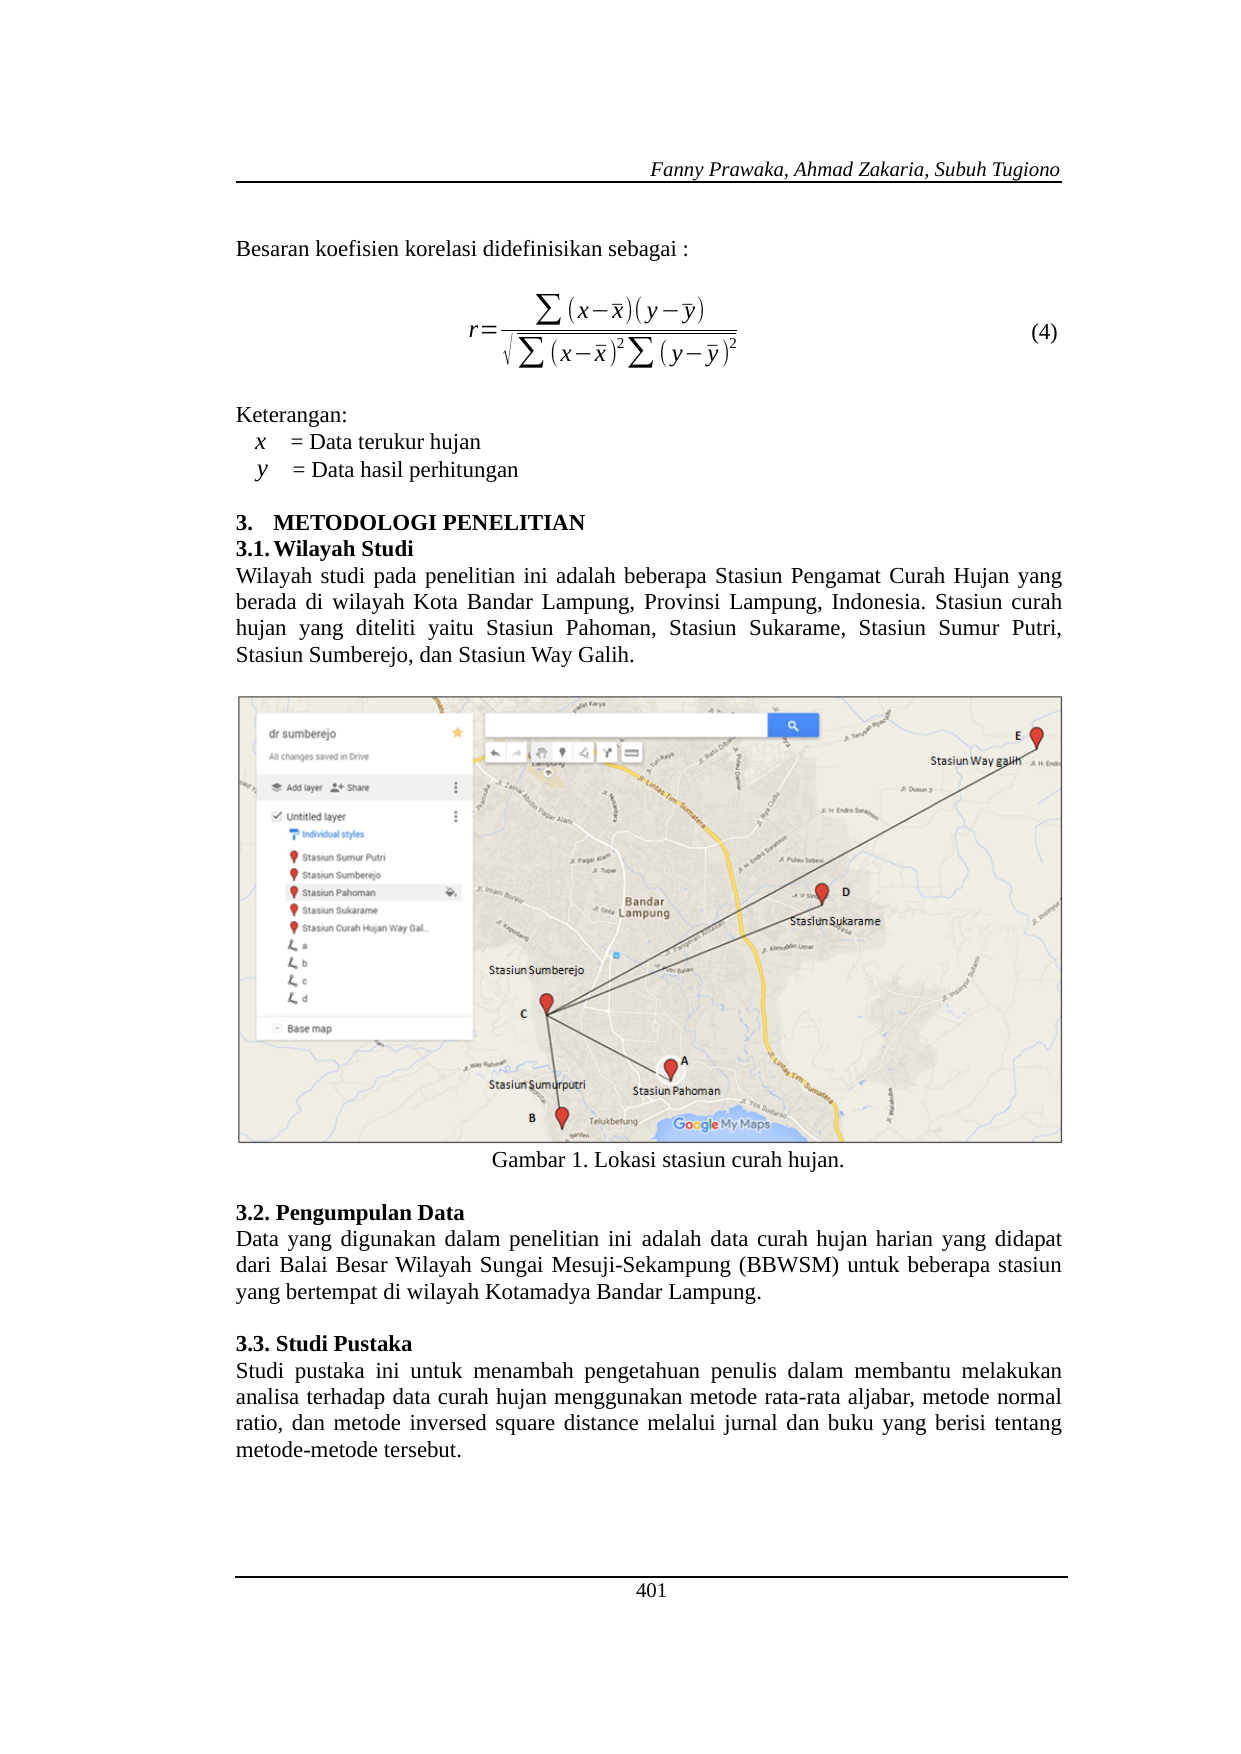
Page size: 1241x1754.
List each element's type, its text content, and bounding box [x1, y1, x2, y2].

text Keterangan: [236, 401, 1063, 427]
list 3.3. Studi Pustaka [200, 1330, 1063, 1357]
list Gambar 1. Lokasi stasiun curah hujan. [236, 1146, 1063, 1172]
list 3.2. Pengumpulan Data [200, 1199, 1063, 1225]
text Besaran koefisien korelasi didefinisikan sebagai : [236, 235, 1063, 262]
picture [235, 693, 1064, 1146]
text Studi pustaka ini untuk menambah pengetahuan penulis dalam membantu melakukan analisa terhadap data curah hujan menggunakan metode rata-rata aljabar, metode normal ratio, dan metode inversed square distance melalui jurnal dan buku yang berisi tentang metode-metode tersebut. [236, 1357, 1063, 1462]
text = Data terukur hujan [236, 427, 1063, 455]
list Data yang digunakan dalam penelitian ini adalah data curah hujan harian yang didapat dari Balai Besar Wilayah Sungai Mesuji-Sekampung (BBWSM) untuk beberapa stasiun yang bertempat di wilayah Kotamadya Bandar Lampung. [200, 1225, 1063, 1304]
text = Data hasil perhitungan [236, 455, 1063, 483]
table_header (4) [971, 288, 1063, 374]
list Wilayah Studi [236, 535, 1063, 562]
list Wilayah studi pada penelitian ini adalah beberapa Stasiun Pengamat Curah Hujan yang berada di wilayah Kota Bandar Lampung, Provinsi Lampung, Indonesia. Stasiun curah hujan yang diteliti yaitu Stasiun Pahoman, Stasiun Sukarame, Stasiun Sumur Putri, Stasiun Sumberejo, dan Stasiun Way Galih. [200, 562, 1063, 667]
table_header [236, 288, 971, 374]
list METODOLOGI PENELITIAN [236, 509, 1063, 535]
